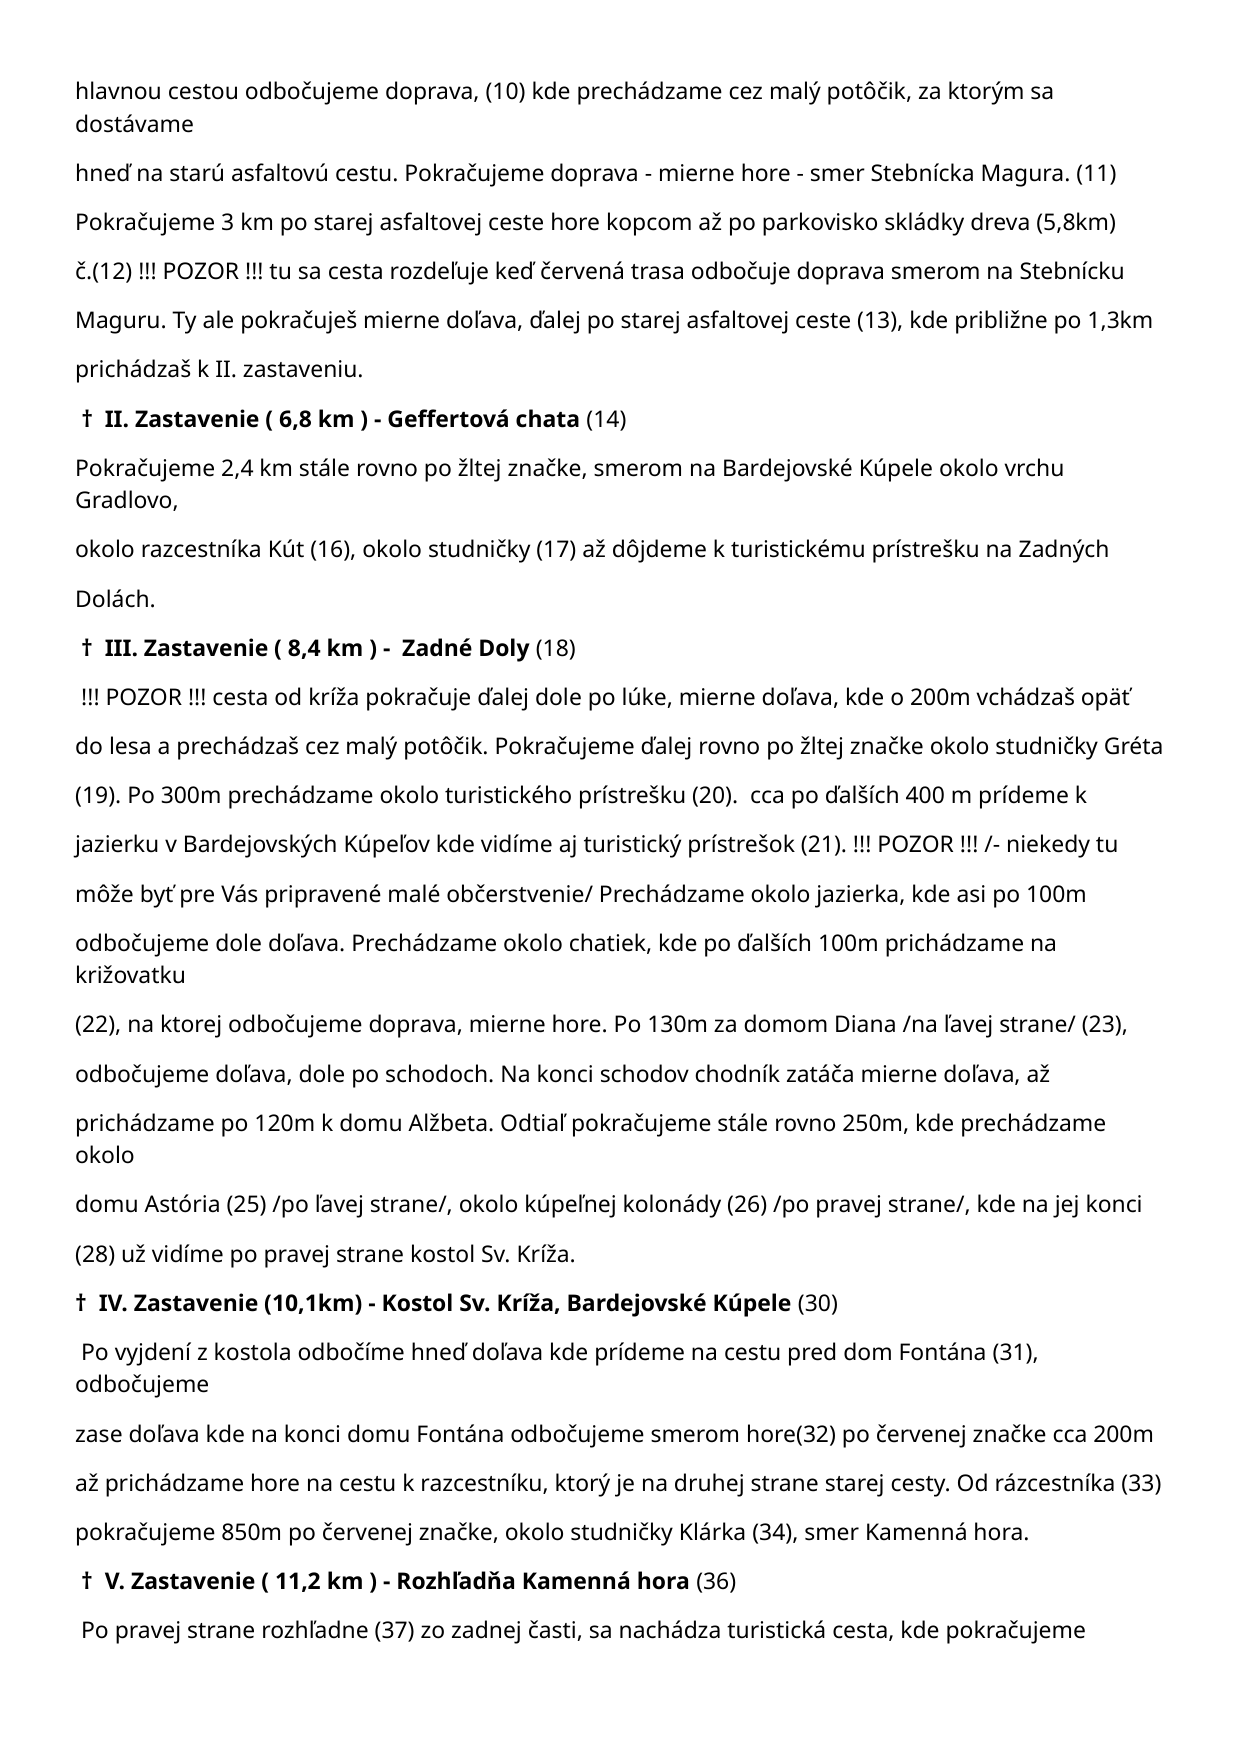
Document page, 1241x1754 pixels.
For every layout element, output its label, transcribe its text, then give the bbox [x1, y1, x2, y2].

text † III. Zastavenie ( 8,4 km ) - Zadné Doly (18) [75, 632, 1165, 663]
text okolo razcestníka Kút (16), okolo studničky (17) až dôjdeme k turistickému prístrešku na Zadných [75, 533, 1165, 564]
text † IV. Zastavenie (10,1km) - Kostol Sv. Kríža, Bardejovské Kúpele (30) [75, 1287, 1165, 1318]
text do lesa a prechádzaš cez malý potôčik. Pokračujeme ďalej rovno po žltej značke okolo studničky Gréta [75, 730, 1165, 761]
text !!! POZOR !!! cesta od kríža pokračuje ďalej dole po lúke, mierne doľava, kde o 200m vchádzaš opäť [75, 681, 1165, 712]
text Pokračujeme 3 km po starej asfaltovej ceste hore kopcom až po parkovisko skládky dreva (5,8km) [75, 206, 1165, 237]
text domu Astória (25) /po ľavej strane/, okolo kúpeľnej kolonády (26) /po pravej strane/, kde na jej konci [75, 1188, 1165, 1219]
text prichádzame po 120m k domu Alžbeta. Odtiaľ pokračujeme stále rovno 250m, kde prechádzame okolo [75, 1107, 1165, 1170]
text až prichádzame hore na cestu k razcestníku, ktorý je na druhej strane starej cesty. Od rázcestníka (33) [75, 1467, 1165, 1498]
text odbočujeme doľava, dole po schodoch. Na konci schodov chodník zatáča mierne doľava, až [75, 1057, 1165, 1089]
text odbočujeme dole doľava. Prechádzame okolo chatiek, kde po ďalších 100m prichádzame na križovatku [75, 927, 1165, 990]
text (19). Po 300m prechádzame okolo turistického prístrešku (20). cca po ďalších 400 m prídeme k [75, 779, 1165, 810]
text Po pravej strane rozhľadne (37) zo zadnej časti, sa nachádza turistická cesta, kde pokračujeme [75, 1614, 1165, 1645]
text pokračujeme 850m po červenej značke, okolo studničky Klárka (34), smer Kamenná hora. [75, 1516, 1165, 1547]
text môže byť pre Vás pripravené malé občerstvenie/ Prechádzame okolo jazierka, kde asi po 100m [75, 877, 1165, 909]
text Dolách. [75, 582, 1165, 614]
text Pokračujeme 2,4 km stále rovno po žltej značke, smerom na Bardejovské Kúpele okolo vrchu Gradlovo, [75, 452, 1165, 515]
text (28) už vidíme po pravej strane kostol Sv. Kríža. [75, 1237, 1165, 1269]
text (22), na ktorej odbočujeme doprava, mierne hore. Po 130m za domom Diana /na ľavej strane/ (23), [75, 1008, 1165, 1039]
text Maguru. Ty ale pokračuješ mierne doľava, ďalej po starej asfaltovej ceste (13), kde približne po 1,3km [75, 304, 1165, 335]
text č.(12) !!! POZOR !!! tu sa cesta rozdeľuje keď červená trasa odbočuje doprava smerom na Stebnícku [75, 255, 1165, 286]
text prichádzaš k II. zastaveniu. [75, 353, 1165, 384]
text hneď na starú asfaltovú cestu. Pokračujeme doprava - mierne hore - smer Stebnícka Magura. (11) [75, 157, 1165, 188]
text Po vyjdení z kostola odbočíme hneď doľava kde prídeme na cestu pred dom Fontána (31), odbočujeme [75, 1336, 1165, 1399]
text zase doľava kde na konci domu Fontána odbočujeme smerom hore(32) po červenej značke cca 200m [75, 1417, 1165, 1449]
text † V. Zastavenie ( 11,2 km ) - Rozhľadňa Kamenná hora (36) [75, 1565, 1165, 1596]
text hlavnou cestou odbočujeme doprava, (10) kde prechádzame cez malý potôčik, za ktorým sa dostávame [75, 75, 1165, 139]
text jazierku v Bardejovských Kúpeľov kde vidíme aj turistický prístrešok (21). !!! POZOR !!! /- niekedy tu [75, 828, 1165, 859]
text † II. Zastavenie ( 6,8 km ) - Geffertová chata (14) [75, 402, 1165, 434]
